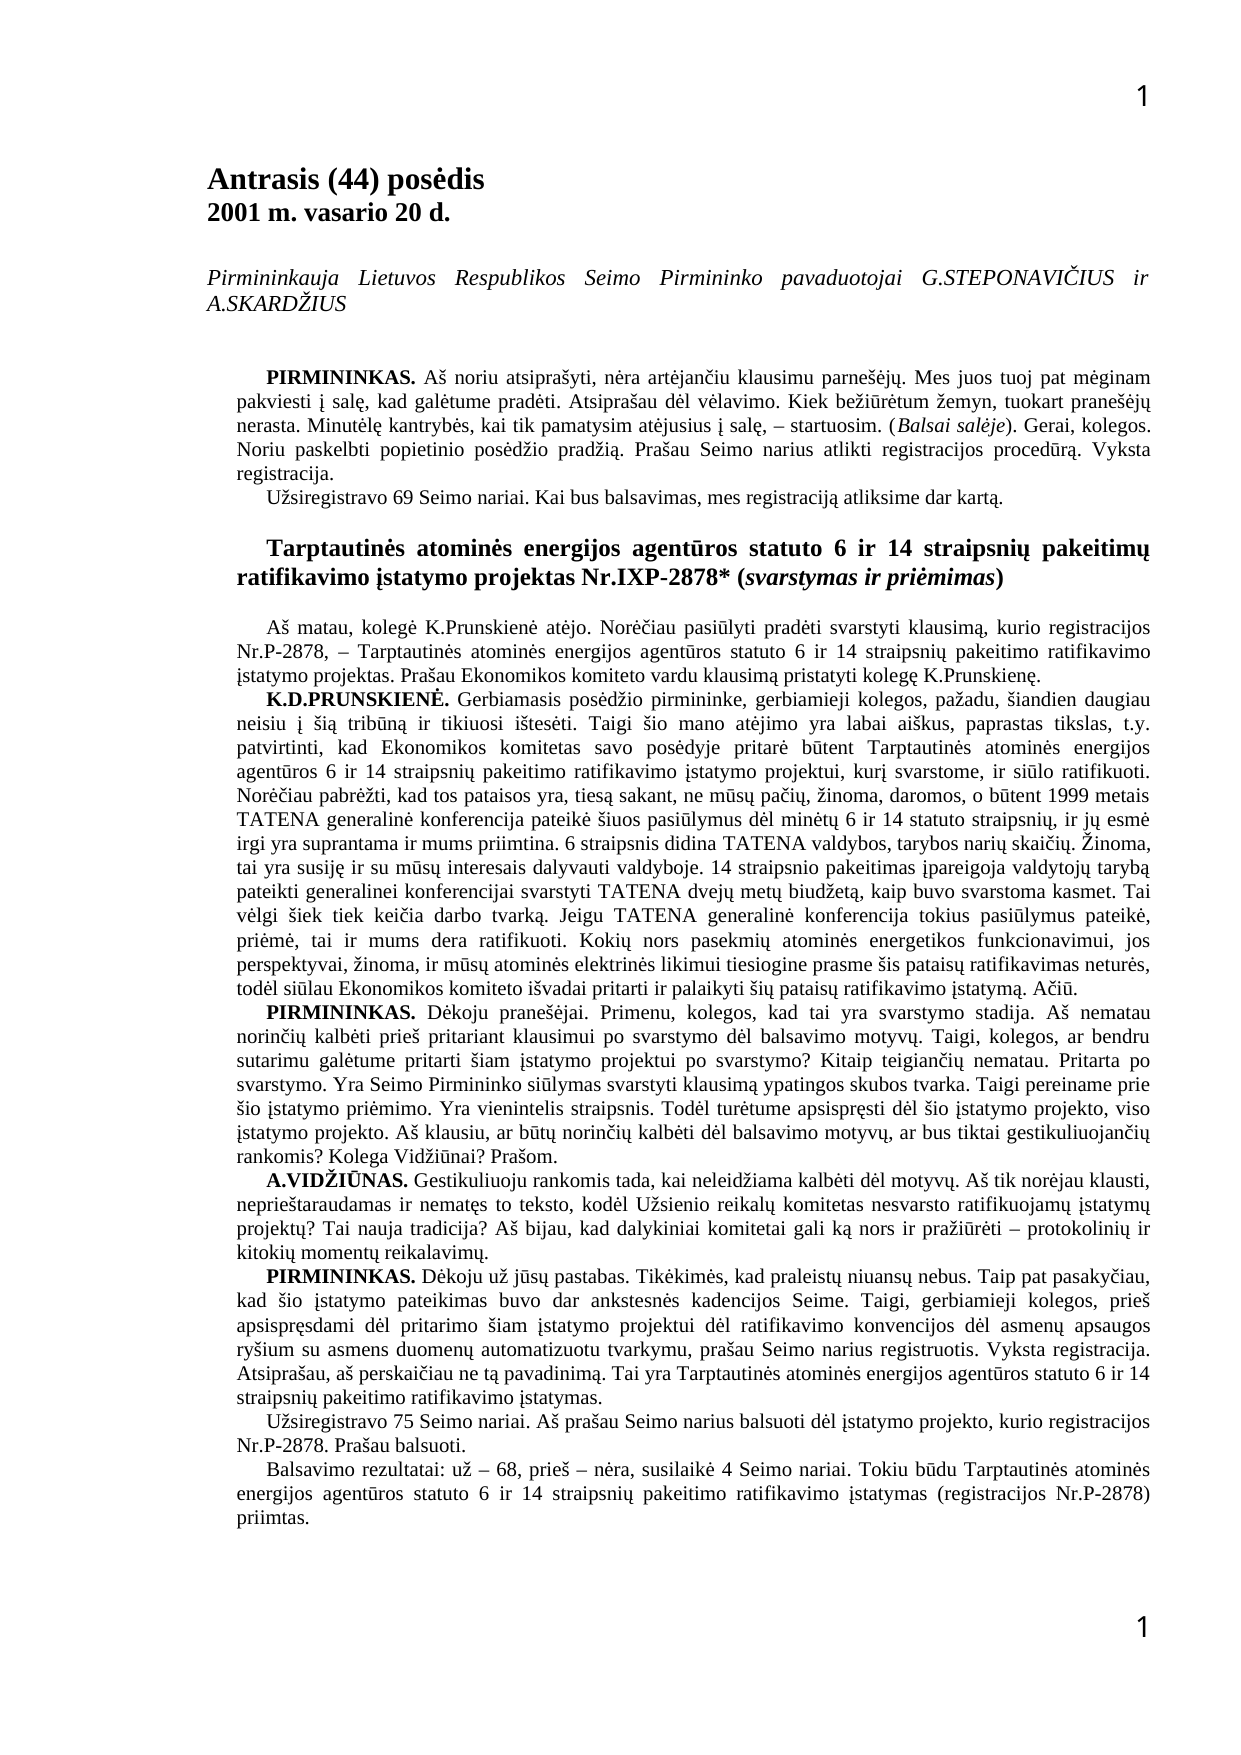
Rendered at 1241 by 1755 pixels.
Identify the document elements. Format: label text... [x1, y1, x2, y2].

text PIRMININKAS. Aš noriu atsiprašyti, nėra artėjančiu klausimu parnešėjų. Mes juos tuoj pat mėginam pakviesti į salę, kad galėtume pradėti. Atsiprašau dėl vėlavimo. Kiek bežiūrėtum žemyn, tuokart pranešėjų nerasta. Minutėlę kantrybės, kai tik pamatysim atėjusius į salę, – startuosim. (Balsai salėje). Gerai, kolegos. Noriu paskelbti popietinio posėdžio pradžią. Prašau Seimo narius atlikti registracijos procedūrą. Vyksta registracija. [236, 365, 1152, 485]
text K.D.PRUNSKIENĖ. Gerbiamasis posėdžio pirmininke, gerbiamieji kolegos, pažadu, šiandien daugiau neisiu į šią tribūną ir tikiuosi ištesėti. Taigi šio mano atėjimo yra labai aiškus, paprastas tikslas, t.y. patvirtinti, kad Ekonomikos komitetas savo posėdyje pritarė būtent Tarptautinės atominės energijos agentūros 6 ir 14 straipsnių pakeitimo ratifikavimo įstatymo projektui, kurį svarstome, ir siūlo ratifikuoti. Norėčiau pabrėžti, kad tos pataisos yra, tiesą sakant, ne mūsų pačių, žinoma, daromos, o būtent 1999 metais Tatena generalinė konferencija pateikė šiuos pasiūlymus dėl minėtų 6 ir 14 statuto straipsnių, ir jų esmė irgi yra suprantama ir mums priimtina. 6 straipsnis didina TatenA valdybos, tarybos narių skaičių. Žinoma, tai yra susiję ir su mūsų interesais dalyvauti valdyboje. 14 straipsnio pakeitimas įpareigoja valdytojų tarybą pateikti generalinei konferencijai svarstyti TATENA dvejų metų biudžetą, kaip buvo svarstoma kasmet. Tai vėlgi šiek tiek keičia darbo tvarką. Jeigu TATENA generalinė konferencija tokius pasiūlymus pateikė, priėmė, tai ir mums dera ratifikuoti. Kokių nors pasekmių atominės energetikos funkcionavimui, jos perspektyvai, žinoma, ir mūsų atominės elektrinės likimui tiesiogine prasme šis pataisų ratifikavimas neturės, todėl siūlau Ekonomikos komiteto išvadai pritarti ir palaikyti šių pataisų ratifikavimo įstatymą. Ačiū. [236, 687, 1152, 1000]
text Užsiregistravo 75 Seimo nariai. Aš prašau Seimo narius balsuoti dėl įstatymo projekto, kurio registracijos Nr.P-2878. Prašau balsuoti. [236, 1409, 1152, 1457]
text Tarptautinės atominės energijos agentūros statuto 6 ir 14 straipsnių pakeitimų ratifikavimo įstatymo projektas Nr.IXP-2878* (svarstymas ir priėmimas) [236, 533, 1152, 591]
text Balsavimo rezultatai: už – 68, prieš – nėra, susilaikė 4 Seimo nariai. Tokiu būdu Tarptautinės atominės energijos agentūros statuto 6 ir 14 straipsnių pakeitimo ratifikavimo įstatymas (registracijos Nr.P-2878) priimtas. [236, 1457, 1152, 1529]
text Pirmininkauja Lietuvos Respublikos Seimo Pirmininko pavaduotojai G.STEPONAVIČIUS ir A.SKARDŽIUS [207, 264, 1152, 317]
text Antrasis (44) posėdis 2001 m. vasario 20 d. [207, 160, 1152, 227]
text A.VIDŽIŪNAS. Gestikuliuoju rankomis tada, kai neleidžiama kalbėti dėl motyvų. Aš tik norėjau klausti, neprieštaraudamas ir nematęs to teksto, kodėl Užsienio reikalų komitetas nesvarsto ratifikuojamų įstatymų projektų? Tai nauja tradicija? Aš bijau, kad dalykiniai komitetai gali ką nors ir pražiūrėti – protokolinių ir kitokių momentų reikalavimų. [236, 1168, 1152, 1264]
text PIRMININKAS. Dėkoju pranešėjai. Primenu, kolegos, kad tai yra svarstymo stadija. Aš nematau norinčių kalbėti prieš pritariant klausimui po svarstymo dėl balsavimo motyvų. Taigi, kolegos, ar bendru sutarimu galėtume pritarti šiam įstatymo projektui po svarstymo? Kitaip teigiančių nematau. Pritarta po svarstymo. Yra Seimo Pirmininko siūlymas svarstyti klausimą ypatingos skubos tvarka. Taigi pereiname prie šio įstatymo priėmimo. Yra vienintelis straipsnis. Todėl turėtume apsispręsti dėl šio įstatymo projekto, viso įstatymo projekto. Aš klausiu, ar būtų norinčių kalbėti dėl balsavimo motyvų, ar bus tiktai gestikuliuojančių rankomis? Kolega Vidžiūnai? Prašom. [236, 1000, 1152, 1168]
text Užsiregistravo 69 Seimo nariai. Kai bus balsavimas, mes registraciją atliksime dar kartą. [236, 485, 1152, 509]
text Aš matau, kolegė K.Prunskienė atėjo. Norėčiau pasiūlyti pradėti svarstyti klausimą, kurio registracijos Nr.P-2878, – Tarptautinės atominės energijos agentūros statuto 6 ir 14 straipsnių pakeitimo ratifikavimo įstatymo projektas. Prašau Ekonomikos komiteto vardu klausimą pristatyti kolegę K.Prunskienę. [236, 615, 1152, 687]
text PIRMININKAS. Dėkoju už jūsų pastabas. Tikėkimės, kad praleistų niuansų nebus. Taip pat pasakyčiau, kad šio įstatymo pateikimas buvo dar ankstesnės kadencijos Seime. Taigi, gerbiamieji kolegos, prieš apsispręsdami dėl pritarimo šiam įstatymo projektui dėl ratifikavimo konvencijos dėl asmenų apsaugos ryšium su asmens duomenų automatizuotu tvarkymu, prašau Seimo narius registruotis. Vyksta registracija. Atsiprašau, aš perskaičiau ne tą pavadinimą. Tai yra Tarptautinės atominės energijos agentūros statuto 6 ir 14 straipsnių pakeitimo ratifikavimo įstatymas. [236, 1264, 1152, 1409]
